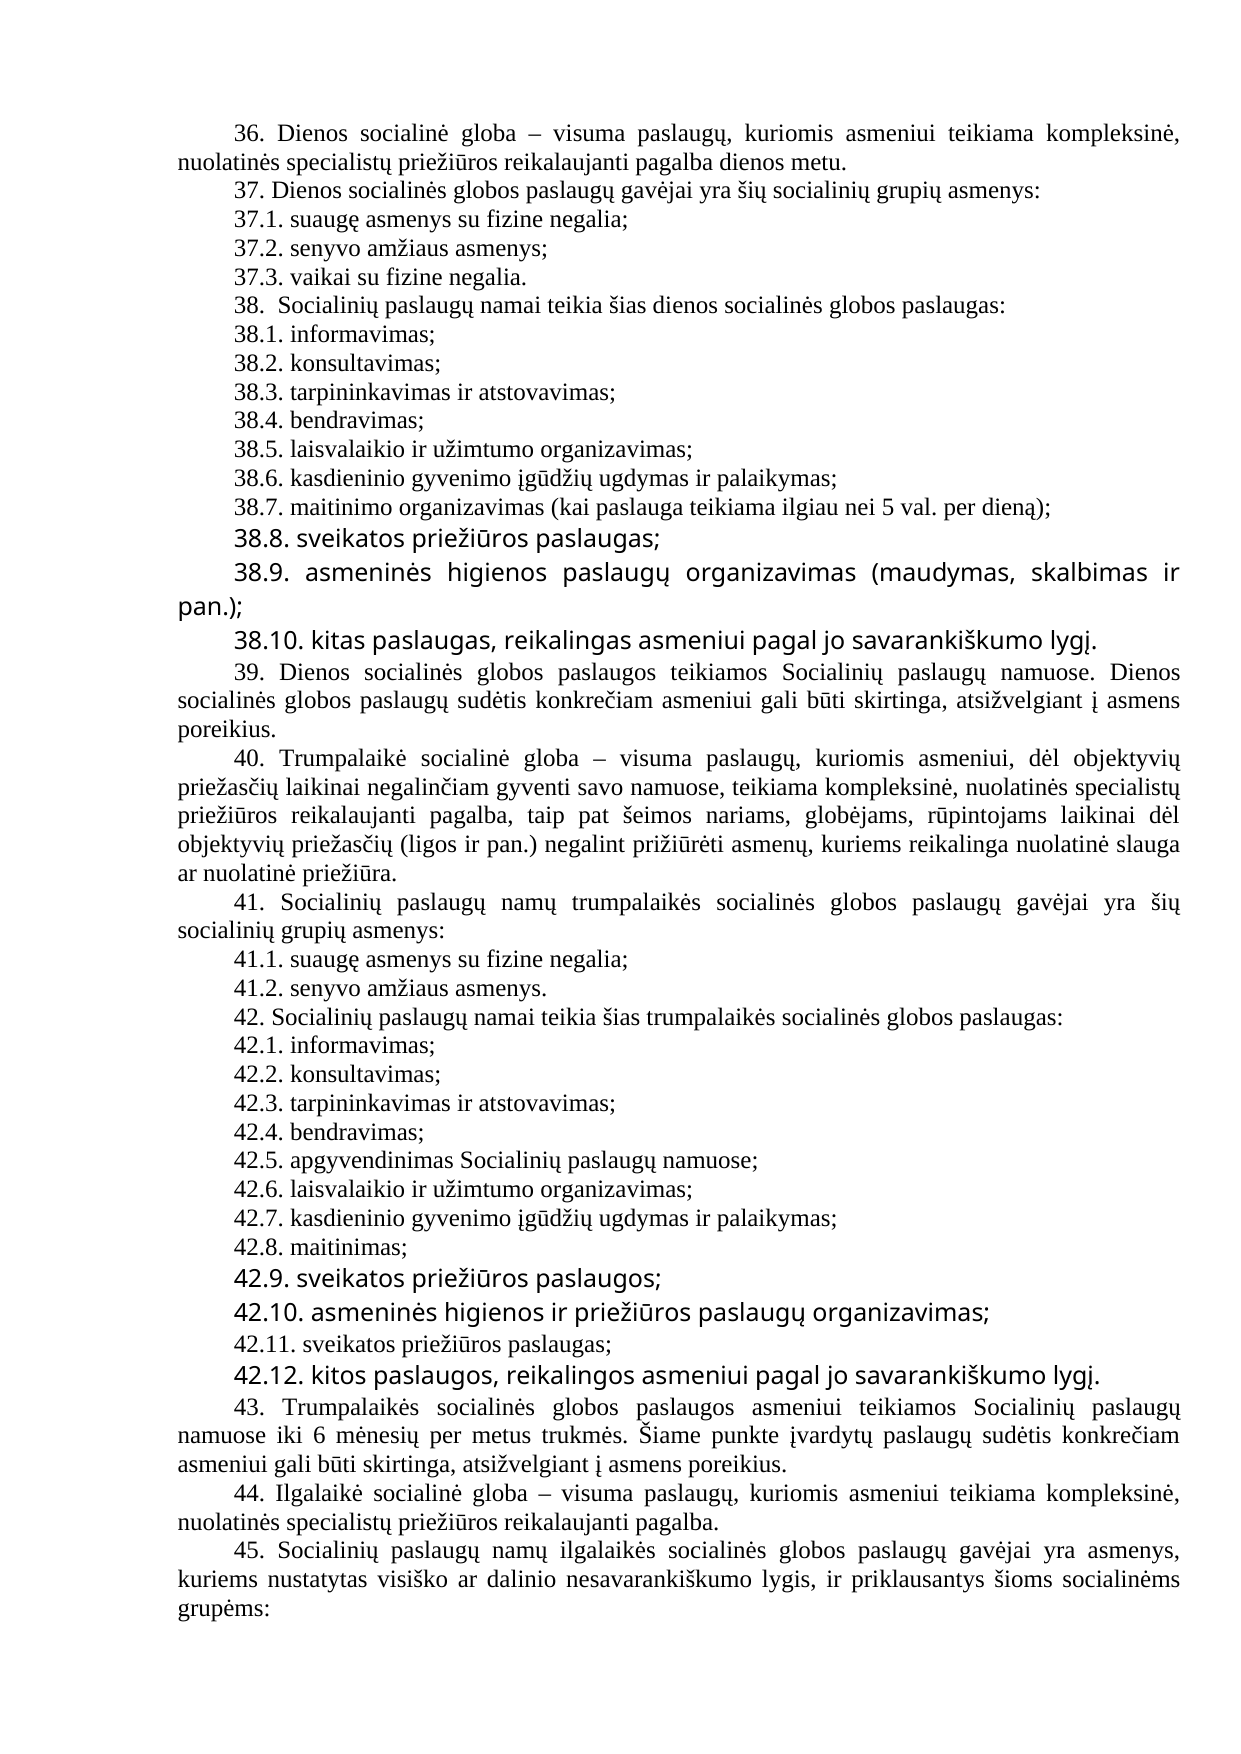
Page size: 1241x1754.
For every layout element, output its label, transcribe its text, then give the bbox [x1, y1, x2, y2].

text 42.4. bendravimas; [177, 1117, 1181, 1146]
text 42.12. kitos paslaugos, reikalingos asmeniui pagal jo savarankiškumo lygį. [177, 1357, 1181, 1392]
text 37.1. suaugę asmenys su fizine negalia; [177, 204, 1181, 233]
text 38.2. konsultavimas; [177, 348, 1181, 377]
text 43. Trumpalaikės socialinės globos paslaugos asmeniui teikiamos Socialinių paslaugų namuose iki 6 mėnesių per metus trukmės. Šiame punkte įvardytų paslaugų sudėtis konkrečiam asmeniui gali būti skirtinga, atsižvelgiant į asmens poreikius. [177, 1392, 1181, 1478]
text 41. Socialinių paslaugų namų trumpalaikės socialinės globos paslaugų gavėjai yra šių socialinių grupių asmenys: [177, 887, 1181, 944]
text 39. Dienos socialinės globos paslaugos teikiamos Socialinių paslaugų namuose. Dienos socialinės globos paslaugų sudėtis konkrečiam asmeniui gali būti skirtinga, atsižvelgiant į asmens poreikius. [177, 657, 1181, 743]
text 38. Socialinių paslaugų namai teikia šias dienos socialinės globos paslaugas: [177, 291, 1181, 319]
text 42.3. tarpininkavimas ir atstovavimas; [177, 1088, 1181, 1117]
text 42.11. sveikatos priežiūros paslaugas; [177, 1329, 1181, 1357]
text 38.5. laisvalaikio ir užimtumo organizavimas; [177, 434, 1181, 463]
text 38.4. bendravimas; [177, 406, 1181, 434]
text 41.1. suaugę asmenys su fizine negalia; [177, 944, 1181, 973]
text 36. Dienos socialinė globa – visuma paslaugų, kuriomis asmeniui teikiama kompleksinė, nuolatinės specialistų priežiūros reikalaujanti pagalba dienos metu. [177, 118, 1181, 176]
text 38.10. kitas paslaugas, reikalingas asmeniui pagal jo savarankiškumo lygį. [233, 623, 1181, 657]
text 42.2. konsultavimas; [177, 1059, 1181, 1088]
text 38.3. tarpininkavimas ir atstovavimas; [177, 377, 1181, 406]
text 42.9. sveikatos priežiūros paslaugos; [177, 1261, 1181, 1295]
text 41.2. senyvo amžiaus asmenys. [177, 973, 1181, 1002]
text 42.10. asmeninės higienos ir priežiūros paslaugų organizavimas; [177, 1295, 1181, 1329]
text 37.3. vaikai su fizine negalia. [177, 262, 1181, 291]
text 38.8. sveikatos priežiūros paslaugas; [177, 521, 1181, 555]
text 37.2. senyvo amžiaus asmenys; [177, 233, 1181, 262]
text 45. Socialinių paslaugų namų ilgalaikės socialinės globos paslaugų gavėjai yra asmenys, kuriems nustatytas visiško ar dalinio nesavarankiškumo lygis, ir priklausantys šioms socialinėms grupėms: [177, 1535, 1181, 1622]
text 42.6. laisvalaikio ir užimtumo organizavimas; [177, 1174, 1181, 1203]
text 42. Socialinių paslaugų namai teikia šias trumpalaikės socialinės globos paslaugas: [177, 1002, 1181, 1031]
text 42.5. apgyvendinimas Socialinių paslaugų namuose; [177, 1146, 1181, 1174]
text 42.7. kasdieninio gyvenimo įgūdžių ugdymas ir palaikymas; [177, 1203, 1181, 1232]
text 38.6. kasdieninio gyvenimo įgūdžių ugdymas ir palaikymas; [177, 463, 1181, 492]
text 40. Trumpalaikė socialinė globa – visuma paslaugų, kuriomis asmeniui, dėl objektyvių priežasčių laikinai negalinčiam gyventi savo namuose, teikiama kompleksinė, nuolatinės specialistų priežiūros reikalaujanti pagalba, taip pat šeimos nariams, globėjams, rūpintojams laikinai dėl objektyvių priežasčių (ligos ir pan.) negalint prižiūrėti asmenų, kuriems reikalinga nuolatinė slauga ar nuolatinė priežiūra. [177, 743, 1181, 887]
text 44. Ilgalaikė socialinė globa – visuma paslaugų, kuriomis asmeniui teikiama kompleksinė, nuolatinės specialistų priežiūros reikalaujanti pagalba. [177, 1478, 1181, 1535]
text 38.9. asmeninės higienos paslaugų organizavimas (maudymas, skalbimas ir pan.); [177, 555, 1181, 623]
text 37. Dienos socialinės globos paslaugų gavėjai yra šių socialinių grupių asmenys: [177, 176, 1181, 204]
text 38.1. informavimas; [177, 319, 1181, 348]
text 42.8. maitinimas; [177, 1232, 1181, 1261]
text 38.7. maitinimo organizavimas (kai paslauga teikiama ilgiau nei 5 val. per dieną); [177, 492, 1181, 521]
text 42.1. informavimas; [177, 1031, 1181, 1059]
